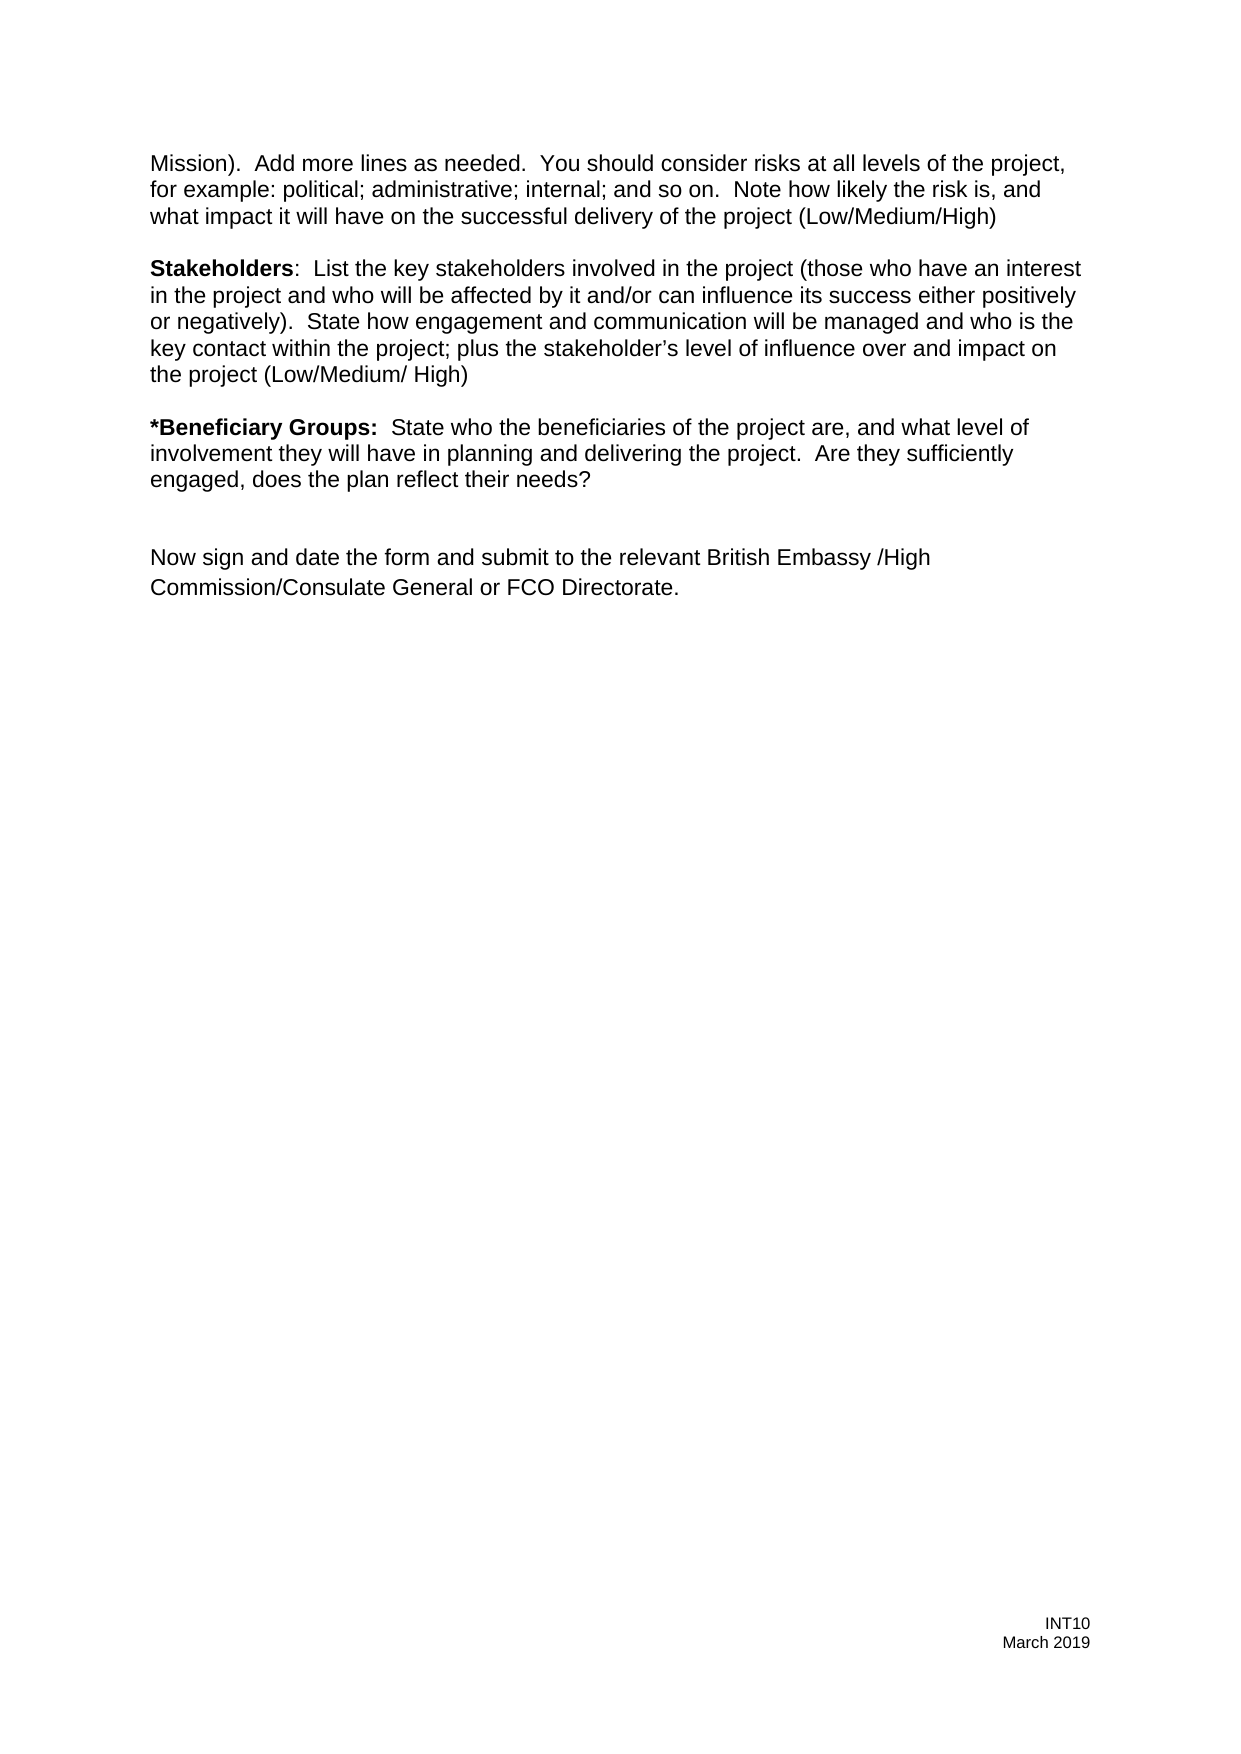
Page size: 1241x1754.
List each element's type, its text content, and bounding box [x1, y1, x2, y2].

text Now sign and date the form and submit to the relevant British Embassy /High Commission/Consulate General or FCO Directorate. [150, 544, 1090, 600]
text *Beneficiary Groups: State who the beneficiaries of the project are, and what level of involvement they will have in planning and delivering the project. Are they sufficiently engaged, does the plan reflect their needs? [150, 413, 1090, 493]
text Stakeholders: List the key stakeholders involved in the project (those who have an interest in the project and who will be affected by it and/or can influence its success either positively or negatively). State how engagement and communication will be managed and who is the key contact within the project; plus the stakeholder’s level of influence over and impact on the project (Low/Medium/ High) [150, 255, 1090, 387]
text Mission). Add more lines as needed. You should consider risks at all levels of the project, for example: political; administrative; internal; and so on. Note how likely the risk is, and what impact it will have on the successful delivery of the project (Low/Medium/High) [150, 150, 1090, 229]
